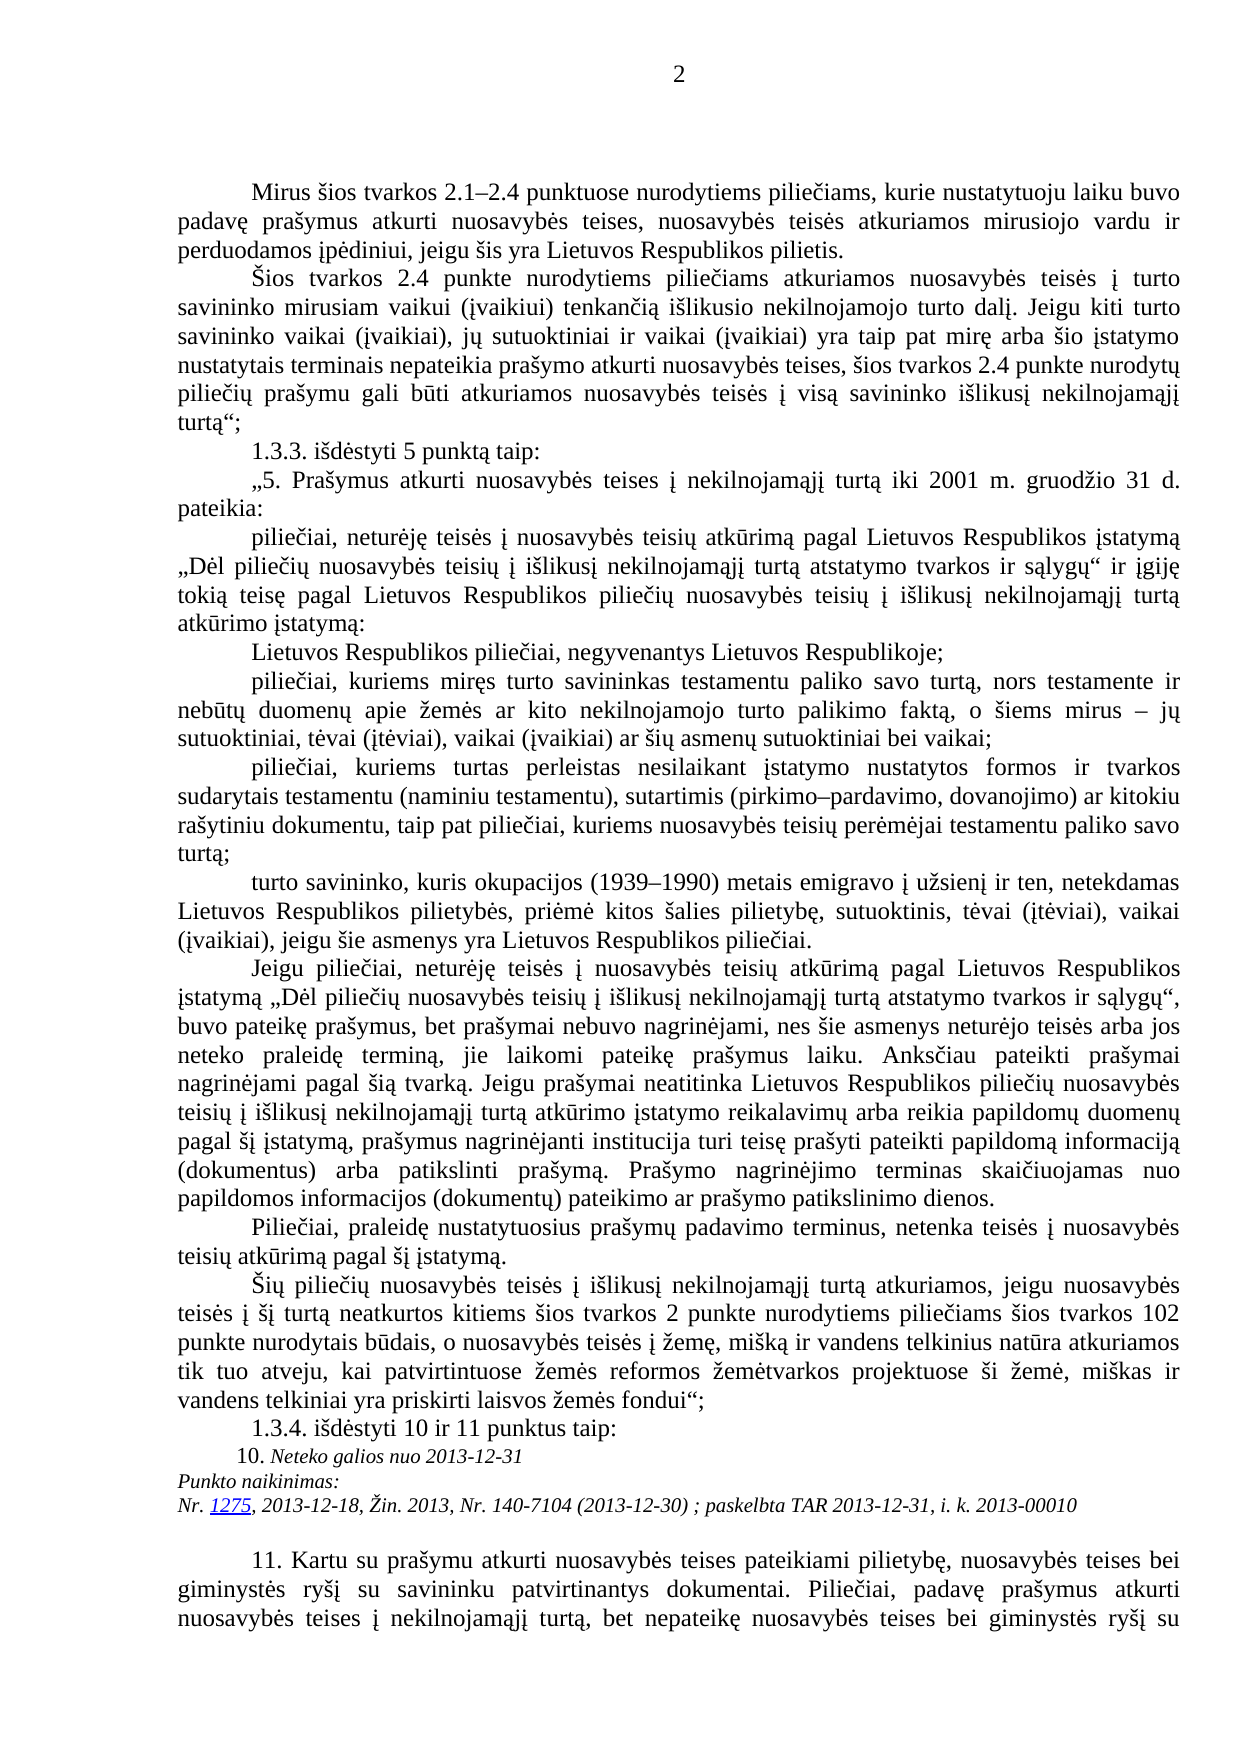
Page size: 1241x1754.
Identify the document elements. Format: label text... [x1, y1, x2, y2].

text Lietuvos Respublikos piliečiai, negyvenantys Lietuvos Respublikoje; [177, 637, 1181, 666]
text turto savininko, kuris okupacijos (1939–1990) metais emigravo į užsienį ir ten, netekdamas Lietuvos Respublikos pilietybės, priėmė kitos šalies pilietybę, sutuoktinis, tėvai (įtėviai), vaikai (įvaikiai), jeigu šie asmenys yra Lietuvos Respublikos piliečiai. [177, 867, 1181, 953]
text piliečiai, neturėję teisės į nuosavybės teisių atkūrimą pagal Lietuvos Respublikos įstatymą „Dėl piliečių nuosavybės teisių į išlikusį nekilnojamąjį turtą atstatymo tvarkos ir sąlygų“ ir įgiję tokią teisę pagal Lietuvos Respublikos piliečių nuosavybės teisių į išlikusį nekilnojamąjį turtą atkūrimo įstatymą: [177, 522, 1181, 637]
text Jeigu piliečiai, neturėję teisės į nuosavybės teisių atkūrimą pagal Lietuvos Respublikos įstatymą „Dėl piliečių nuosavybės teisių į išlikusį nekilnojamąjį turtą atstatymo tvarkos ir sąlygų“, buvo pateikę prašymus, bet prašymai nebuvo nagrinėjami, nes šie asmenys neturėjo teisės arba jos neteko praleidę terminą, jie laikomi pateikę prašymus laiku. Anksčiau pateikti prašymai nagrinėjami pagal šią tvarką. Jeigu prašymai neatitinka Lietuvos Respublikos piliečių nuosavybės teisių į išlikusį nekilnojamąjį turtą atkūrimo įstatymo reikalavimų arba reikia papildomų duomenų pagal šį įstatymą, prašymus nagrinėjanti institucija turi teisę prašyti pateikti papildomą informaciją (dokumentus) arba patikslinti prašymą. Prašymo nagrinėjimo terminas skaičiuojamas nuo papildomos informacijos (dokumentų) pateikimo ar prašymo patikslinimo dienos. [177, 953, 1181, 1212]
text „5. Prašymus atkurti nuosavybės teises į nekilnojamąjį turtą iki 2001 m. gruodžio 31 d. pateikia: [177, 465, 1181, 522]
text Šių piliečių nuosavybės teisės į išlikusį nekilnojamąjį turtą atkuriamos, jeigu nuosavybės teisės į šį turtą neatkurtos kitiems šios tvarkos 2 punkte nurodytiems piliečiams šios tvarkos 102 punkte nurodytais būdais, o nuosavybės teisės į žemę, mišką ir vandens telkinius natūra atkuriamos tik tuo atveju, kai patvirtintuose žemės reformos žemėtvarkos projektuose ši žemė, miškas ir vandens telkiniai yra priskirti laisvos žemės fondui“; [177, 1270, 1181, 1413]
text Punkto naikinimas: [177, 1468, 1181, 1493]
text Mirus šios tvarkos 2.1–2.4 punktuose nurodytiems piliečiams, kurie nustatytuoju laiku buvo padavę prašymus atkurti nuosavybės teises, nuosavybės teisės atkuriamos mirusiojo vardu ir perduodamos įpėdiniui, jeigu šis yra Lietuvos Respublikos pilietis. [177, 177, 1181, 263]
text 11. Kartu su prašymu atkurti nuosavybės teises pateikiami pilietybę, nuosavybės teises bei giminystės ryšį su savininku patvirtinantys dokumentai. Piliečiai, padavę prašymus atkurti nuosavybės teises į nekilnojamąjį turtą, bet nepateikę nuosavybės teises bei giminystės ryšį su [177, 1545, 1181, 1632]
text Piliečiai, praleidę nustatytuosius prašymų padavimo terminus, netenka teisės į nuosavybės teisių atkūrimą pagal šį įstatymą. [177, 1212, 1181, 1270]
text 1.3.3. išdėstyti 5 punktą taip: [177, 436, 1181, 465]
text Šios tvarkos 2.4 punkte nurodytiems piliečiams atkuriamos nuosavybės teisės į turto savininko mirusiam vaikui (įvaikiui) tenkančią išlikusio nekilnojamojo turto dalį. Jeigu kiti turto savininko vaikai (įvaikiai), jų sutuoktiniai ir vaikai (įvaikiai) yra taip pat mirę arba šio įstatymo nustatytais terminais nepateikia prašymo atkurti nuosavybės teises, šios tvarkos 2.4 punkte nurodytų piliečių prašymu gali būti atkuriamos nuosavybės teisės į visą savininko išlikusį nekilnojamąjį turtą“; [177, 263, 1181, 436]
text 10. Neteko galios nuo 2013-12-31 [177, 1442, 1181, 1468]
text 1.3.4. išdėstyti 10 ir 11 punktus taip: [177, 1413, 1181, 1442]
text piliečiai, kuriems turtas perleistas nesilaikant įstatymo nustatytos formos ir tvarkos sudarytais testamentu (naminiu testamentu), sutartimis (pirkimo–pardavimo, dovanojimo) ar kitokiu rašytiniu dokumentu, taip pat piliečiai, kuriems nuosavybės teisių perėmėjai testamentu paliko savo turtą; [177, 752, 1181, 867]
text piliečiai, kuriems miręs turto savininkas testamentu paliko savo turtą, nors testamente ir nebūtų duomenų apie žemės ar kito nekilnojamojo turto palikimo faktą, o šiems mirus – jų sutuoktiniai, tėvai (įtėviai), vaikai (įvaikiai) ar šių asmenų sutuoktiniai bei vaikai; [177, 666, 1181, 752]
text Nr. 1275, 2013-12-18, Žin. 2013, Nr. 140-7104 (2013-12-30) ; paskelbta TAR 2013-12-31, i. k. 2013-00010 [177, 1493, 1181, 1517]
